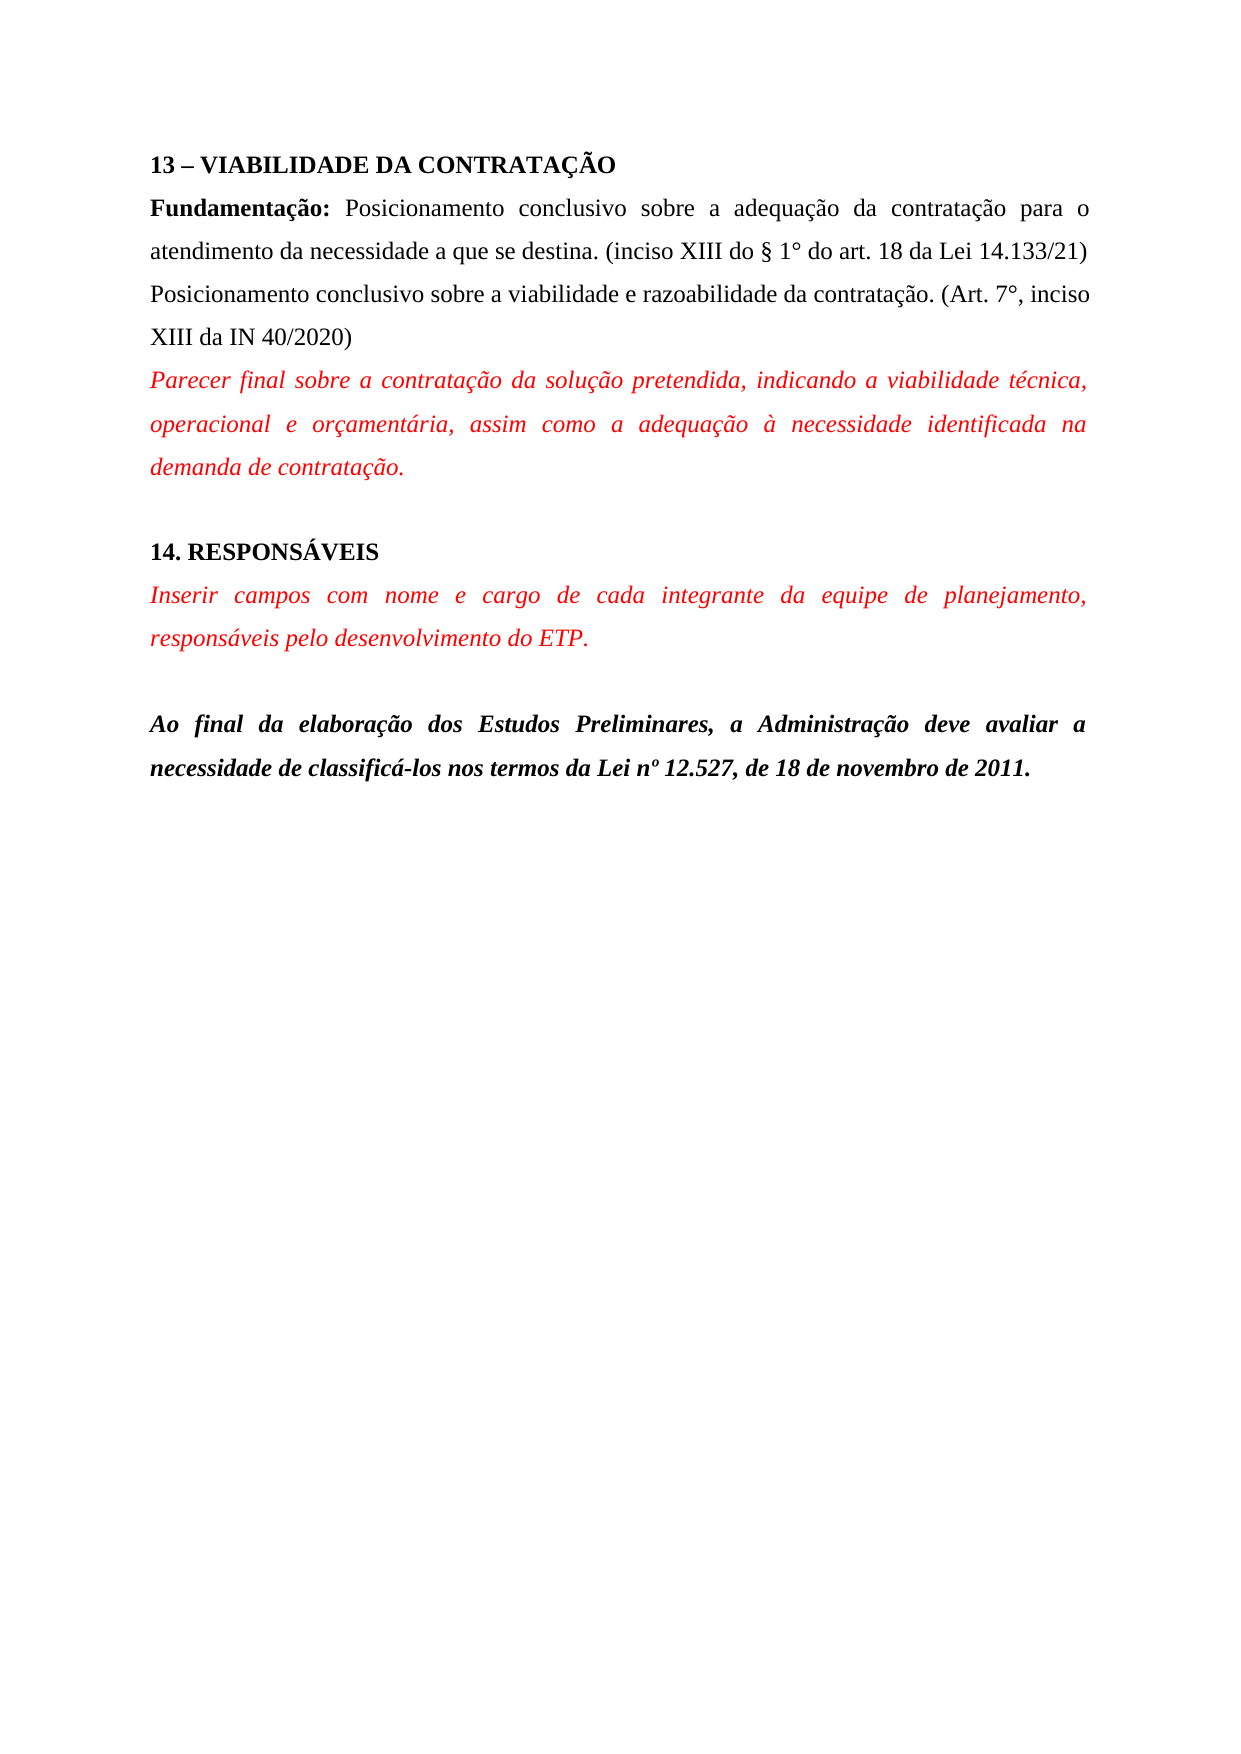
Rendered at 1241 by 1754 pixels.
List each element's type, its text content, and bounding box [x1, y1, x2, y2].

text Posicionamento conclusivo sobre a viabilidade e razoabilidade da contratação. (Art. 7°, inciso XIII da IN 40/2020) [150, 279, 1090, 351]
text Inserir campos com nome e cargo de cada integrante da equipe de planejamento, responsáveis pelo desenvolvimento do ETP. [150, 580, 1090, 652]
text Ao final da elaboração dos Estudos Preliminares, a Administração deve avaliar a necessidade de classificá-los nos termos da Lei nº 12.527, de 18 de novembro de 2011. [150, 709, 1090, 781]
text Parecer final sobre a contratação da solução pretendida, indicando a viabilidade técnica, operacional e orçamentária, assim como a adequação à necessidade identificada na demanda de contratação. [150, 366, 1090, 481]
text Fundamentação: Posicionamento conclusivo sobre a adequação da contratação para o atendimento da necessidade a que se destina. (inciso XIII do § 1° do art. 18 da Lei 14.133/21) [150, 193, 1090, 265]
text 13 – VIABILIDADE DA CONTRATAÇÃO [150, 150, 1090, 179]
text 14. RESPONSÁVEIS [150, 537, 1090, 566]
